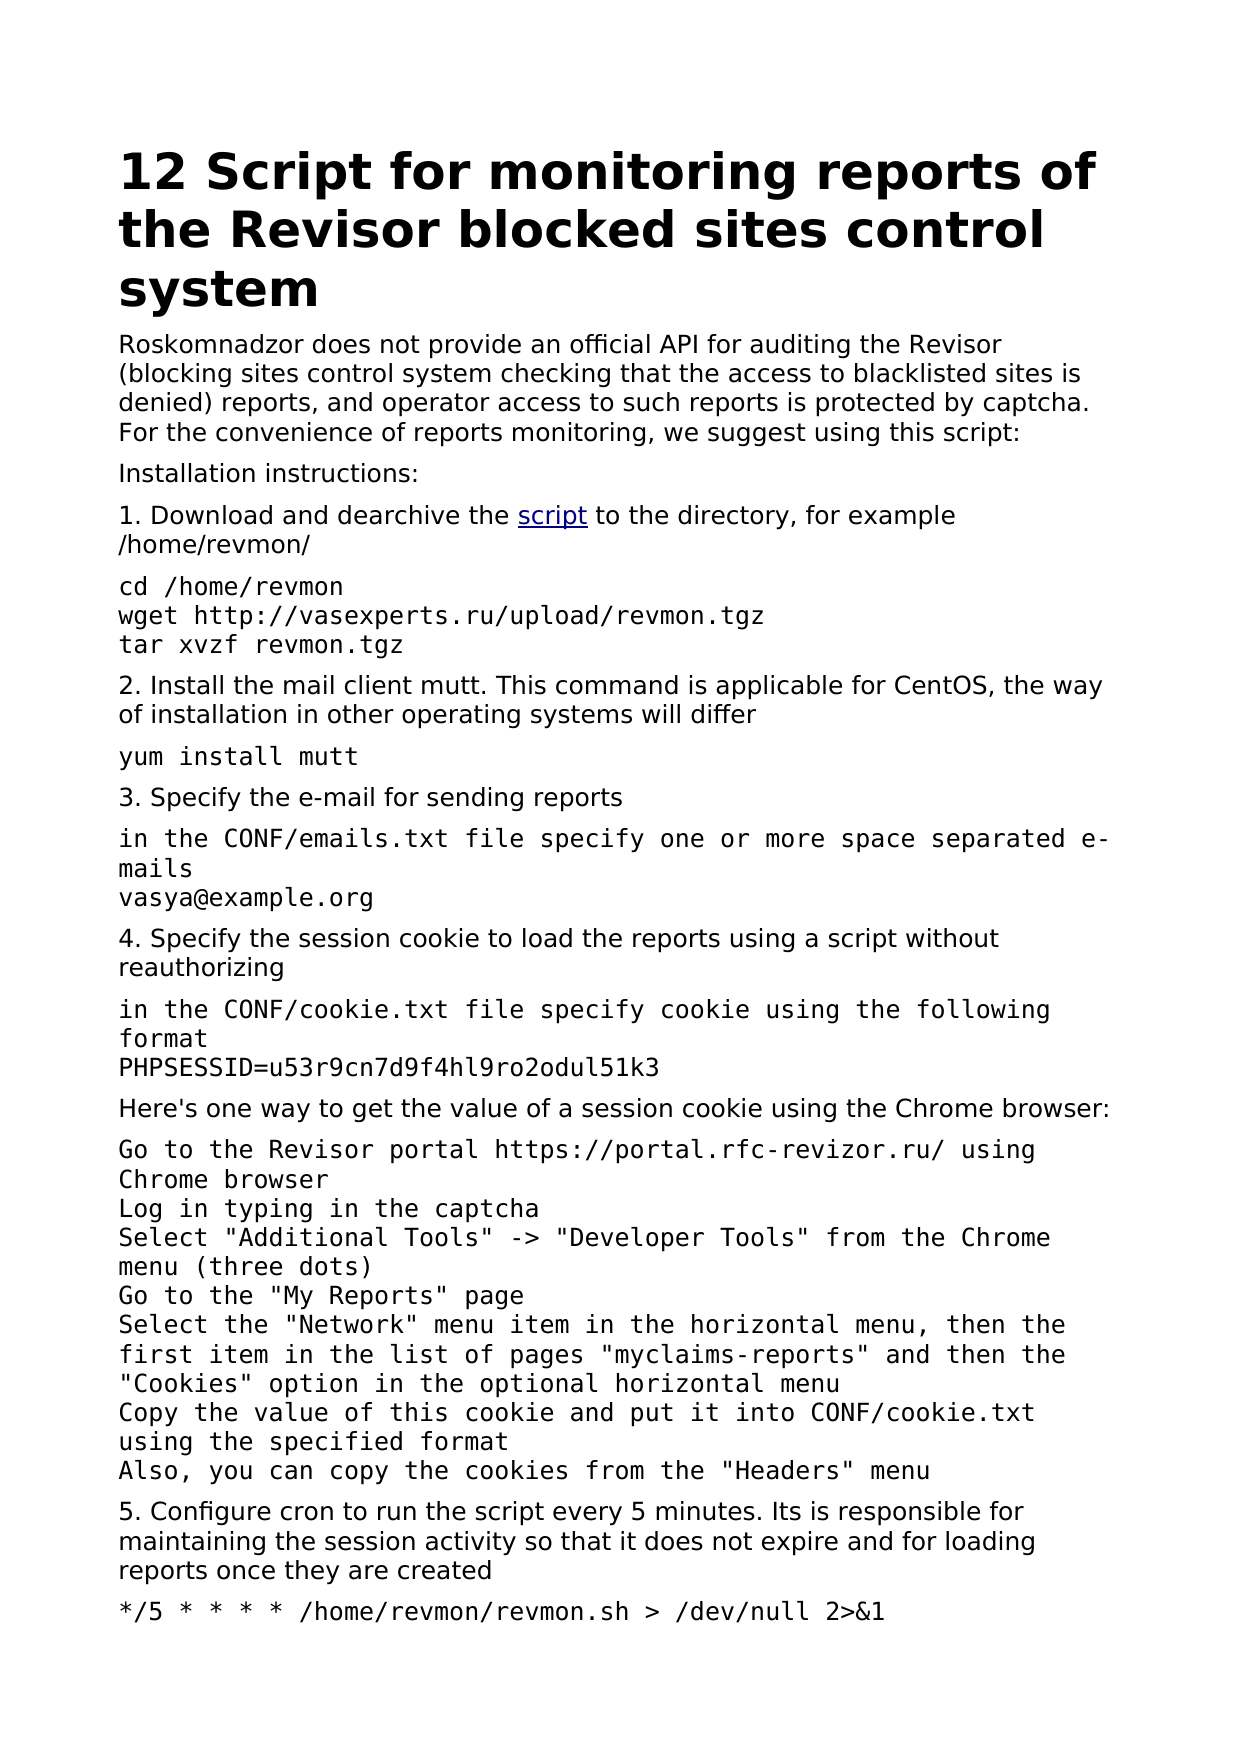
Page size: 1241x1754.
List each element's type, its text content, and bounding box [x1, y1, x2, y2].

text cd /home/revmon wget http://vasexperts.ru/upload/revmon.tgz tar xvzf revmon.tgz [118, 572, 1122, 659]
text in the CONF/cookie.txt file specify cookie using the following format PHPSESSID=u53r9cn7d9f4hl9ro2odul51k3 [118, 995, 1122, 1082]
text Roskomnadzor does not provide an official API for auditing the Revisor (blocking sites control system checking that the access to blacklisted sites is denied) reports, and operator access to such reports is protected by captcha. For the convenience of reports monitoring, we suggest using this script: [118, 330, 1122, 447]
text */5 * * * * /home/revmon/revmon.sh > /dev/null 2>&1 [118, 1597, 1122, 1627]
text 5. Configure cron to run the script every 5 minutes. Its is responsible for maintaining the session activity so that it does not expire and for loading reports once they are created [118, 1497, 1122, 1585]
text 1. Download and dearchive the script to the directory, for example /home/revmon/ [118, 501, 1122, 559]
text yum install mutt [118, 742, 1122, 771]
text 4. Specify the session cookie to load the reports using a script without reauthorizing [118, 924, 1122, 982]
text Go to the Revisor portal https://portal.rfc-revizor.ru/ using Chrome browser Log in typing in the captcha Select "Additional Tools" -> "Developer Tools" from the Chrome menu (three dots) Go to the "My Reports" page Select the "Network" menu item in the horizontal menu, then the first item in the list of pages "myclaims-reports" and then the "Cookies" option in the optional horizontal menu Copy the value of this cookie and put it into CONF/cookie.txt using the specified format Also, you can copy the cookies from the "Headers" menu [118, 1136, 1122, 1486]
text Here's one way to get the value of a session cookie using the Chrome browser: [118, 1094, 1122, 1123]
text 3. Specify the e-mail for sending reports [118, 783, 1122, 812]
text Installation instructions: [118, 459, 1122, 489]
text 2. Install the mail client mutt. This command is applicable for CentOS, the way of installation in other operating systems will differ [118, 671, 1122, 729]
text in the CONF/emails.txt file specify one or more space separated e-mails vasya@example.org [118, 825, 1122, 912]
subtitle 12 Script for monitoring reports of the Revisor blocked sites control system [118, 143, 1122, 318]
